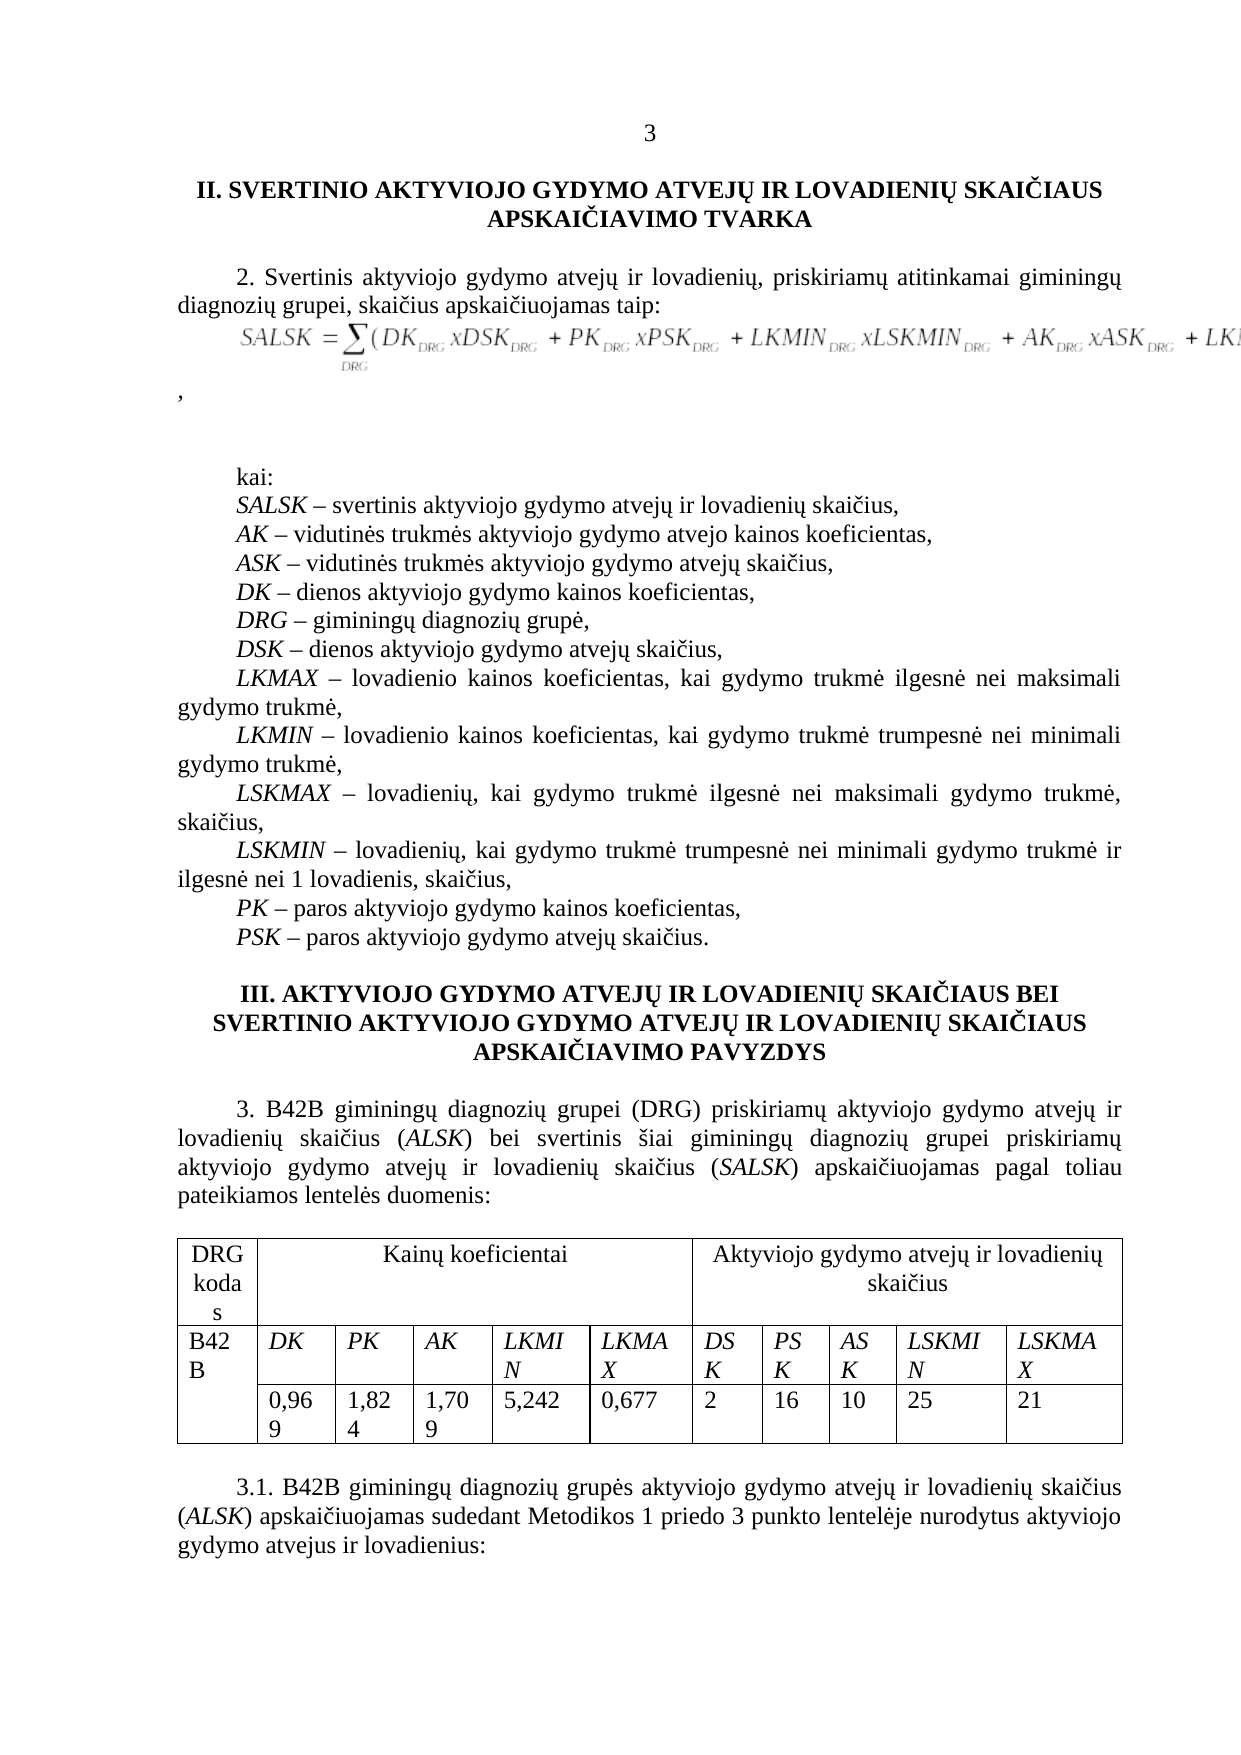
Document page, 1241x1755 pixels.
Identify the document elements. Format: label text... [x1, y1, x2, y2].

table_header DRG kodas [178, 1239, 257, 1325]
table_cell B42B [178, 1326, 257, 1442]
table_cell DSK [693, 1326, 762, 1384]
table_cell 5,242 [493, 1385, 589, 1442]
text DK – dienos aktyviojo gydymo kainos koeficientas, [177, 577, 1122, 606]
table_cell LKMIN [493, 1326, 589, 1384]
table_cell 25 [897, 1385, 1006, 1442]
table_cell LSKMAX [1007, 1326, 1122, 1384]
table_cell LKMAX [591, 1326, 692, 1384]
table_cell 1,709 [414, 1385, 492, 1442]
text LKMIN – lovadienio kainos koeficientas, kai gydymo trukmė trumpesnė nei minimali gydymo trukmė, [177, 721, 1122, 778]
text DSK – dienos aktyviojo gydymo atvejų skaičius, [177, 634, 1122, 663]
table_cell DK [258, 1326, 335, 1384]
text kai: [177, 462, 1122, 491]
table_cell 10 [830, 1385, 896, 1442]
table_cell 2 [693, 1385, 762, 1442]
text SALSK – svertinis aktyviojo gydymo atvejų ir lovadienių skaičius, [177, 491, 1122, 519]
text II. SVERTINIO AKTYVIOJO GYDYMO ATVEJŲ IR LOVADIENIŲ SKAIČIAUS APSKAIČIAVIMO TVARKA [177, 176, 1122, 233]
table_cell AK [414, 1326, 492, 1384]
text LSKMAX – lovadienių, kai gydymo trukmė ilgesnė nei maksimali gydymo trukmė, skaičius, [177, 778, 1122, 836]
text 3. B42B giminingų diagnozių grupei (DRG) priskiriamų aktyviojo gydymo atvejų ir lovadienių skaičius (ALSK) bei svertinis šiai giminingų diagnozių grupei priskiriamų aktyviojo gydymo atvejų ir lovadienių skaičius (SALSK) apskaičiuojamas pagal toliau pateikiamos lentelės duomenis: [177, 1094, 1122, 1209]
text PSK – paros aktyviojo gydymo atvejų skaičius. [177, 922, 1122, 951]
table_cell 21 [1007, 1385, 1122, 1442]
text , [177, 319, 1122, 404]
text 3.1. B42B giminingų diagnozių grupės aktyviojo gydymo atvejų ir lovadienių skaičius (ALSK) apskaičiuojamas sudedant Metodikos 1 priedo 3 punkto lentelėje nurodytus aktyviojo gydymo atvejus ir lovadienius: [177, 1472, 1122, 1558]
text 2. Svertinis aktyviojo gydymo atvejų ir lovadienių, priskiriamų atitinkamai giminingų diagnozių grupei, skaičius apskaičiuojamas taip: [177, 262, 1122, 319]
text ASK – vidutinės trukmės aktyviojo gydymo atvejų skaičius, [177, 548, 1122, 577]
text III. AKTYVIOJO GYDYMO ATVEJŲ IR LOVADIENIŲ SKAIČIAUS BEI SVERTINIO AKTYVIOJO GYDYMO ATVEJŲ IR LOVADIENIŲ SKAIČIAUS APSKAIČIAVIMO PAVYZDYS [177, 979, 1122, 1066]
text LSKMIN – lovadienių, kai gydymo trukmė trumpesnė nei minimali gydymo trukmė ir ilgesnė nei 1 lovadienis, skaičius, [177, 836, 1122, 893]
table_cell 16 [763, 1385, 829, 1442]
table_cell 1,824 [336, 1385, 413, 1442]
text PK – paros aktyviojo gydymo kainos koeficientas, [177, 893, 1122, 922]
table_cell PK [336, 1326, 413, 1384]
table_header Kainų koeficientai [258, 1239, 692, 1325]
text DRG – giminingų diagnozių grupė, [177, 606, 1122, 634]
table_cell 0,969 [258, 1385, 335, 1442]
table_cell PSK [763, 1326, 829, 1384]
table_cell 0,677 [591, 1385, 692, 1442]
text AK – vidutinės trukmės aktyviojo gydymo atvejo kainos koeficientas, [177, 519, 1122, 548]
table_cell LSKMIN [897, 1326, 1006, 1384]
table_cell ASK [830, 1326, 896, 1384]
table_header Aktyviojo gydymo atvejų ir lovadienių skaičius [693, 1239, 1122, 1325]
text LKMAX – lovadienio kainos koeficientas, kai gydymo trukmė ilgesnė nei maksimali gydymo trukmė, [177, 663, 1122, 721]
